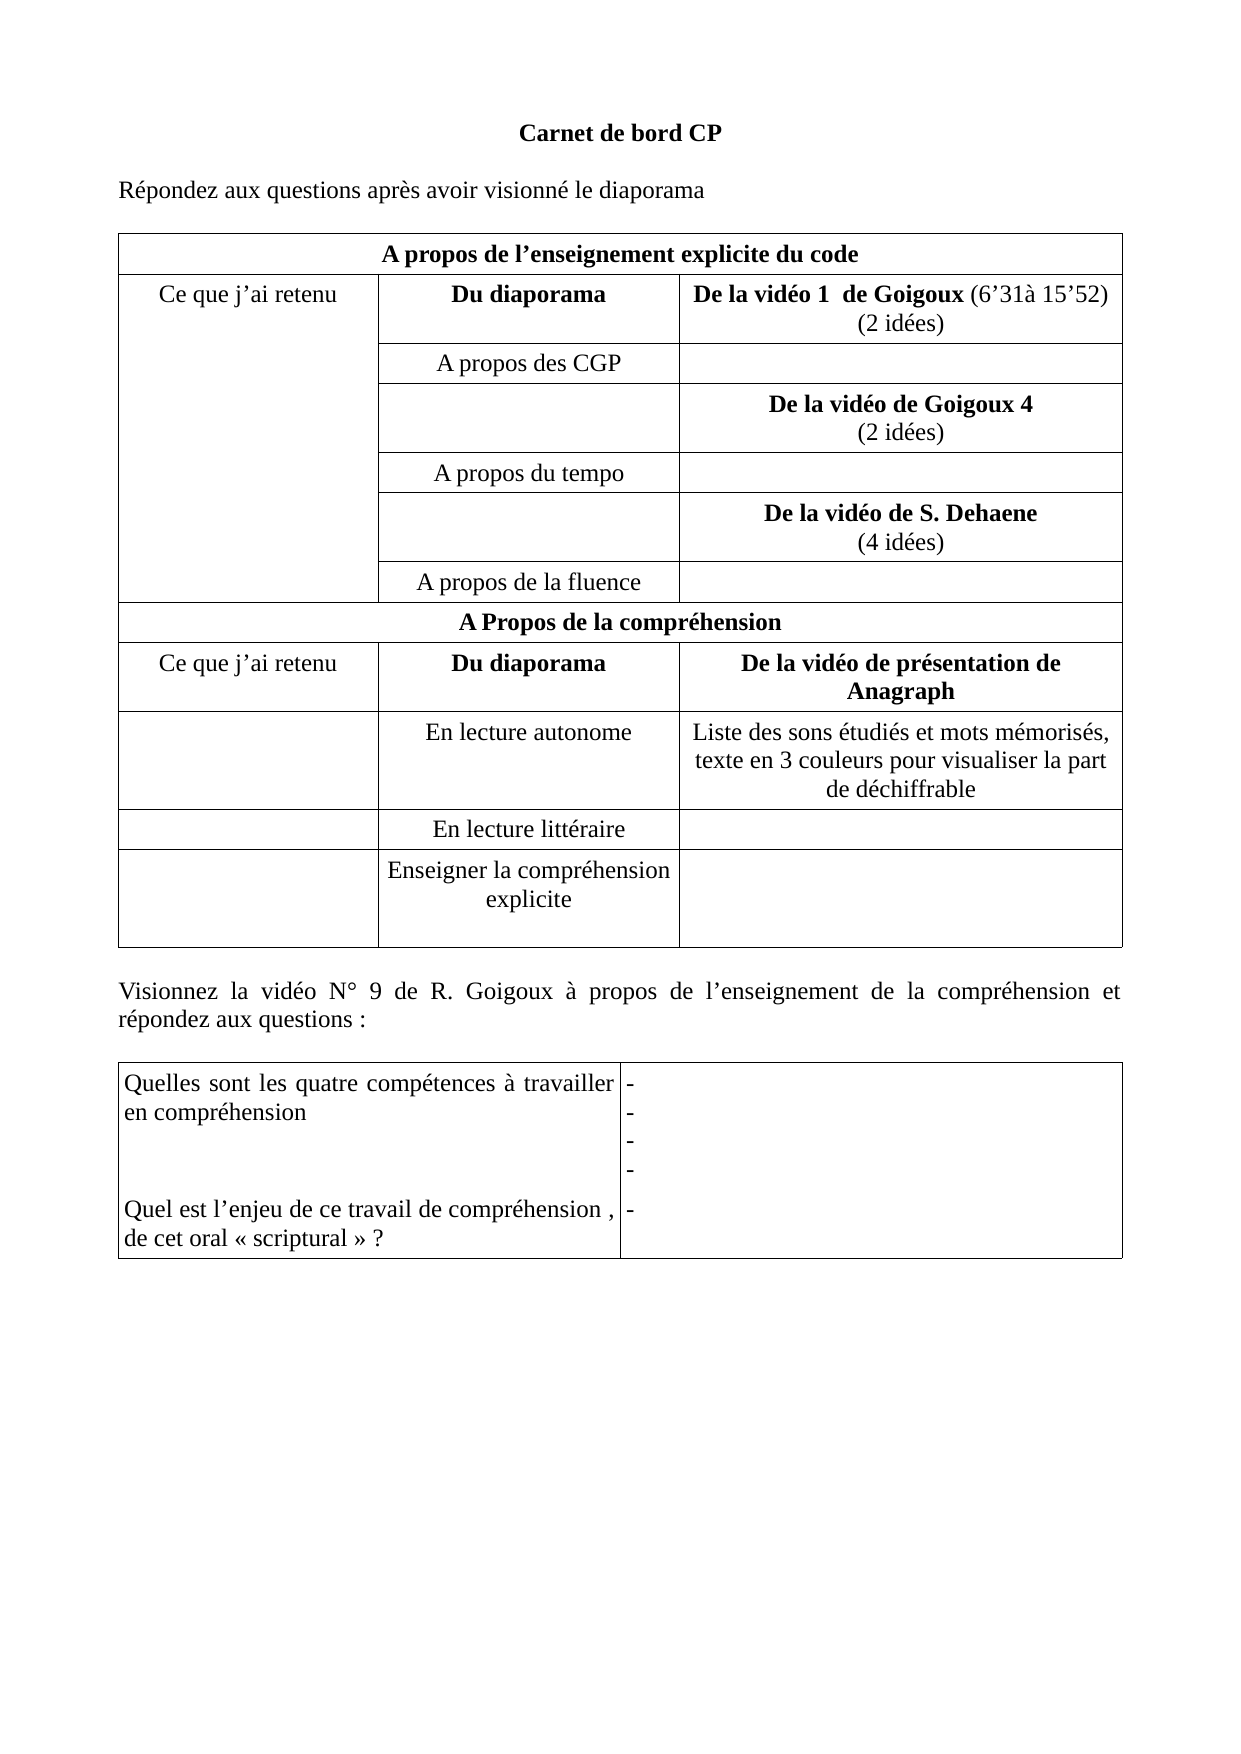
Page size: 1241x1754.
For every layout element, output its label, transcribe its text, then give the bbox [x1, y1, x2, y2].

table_cell Du diaporama [379, 643, 679, 711]
table_cell Ce que j’ai retenu [119, 643, 378, 711]
table_cell De la vidéo de Goigoux 4 (2 idées) [680, 384, 1122, 452]
table_cell Enseigner la compréhension explicite [379, 850, 679, 947]
table_cell Ce que j’ai retenu [119, 275, 378, 602]
table_cell De la vidéo 1 de Goigoux (6’31à 15’52) (2 idées) [680, 275, 1122, 342]
table_cell En lecture autonome [379, 712, 679, 809]
table_cell [680, 562, 1122, 602]
table_cell A Propos de la compréhension [119, 603, 1122, 642]
text Carnet de bord CP [118, 118, 1122, 147]
table_cell En lecture littéraire [379, 810, 679, 849]
table_header - - - - [621, 1063, 1122, 1188]
table_cell De la vidéo de présentation de Anagraph [680, 643, 1122, 711]
table_cell [119, 712, 378, 809]
table_cell A propos du tempo [379, 453, 679, 492]
text Visionnez la vidéo N° 9 de R. Goigoux à propos de l’enseignement de la compréhension et répondez aux questions : [118, 976, 1122, 1033]
table_cell [680, 344, 1122, 383]
table_cell [680, 453, 1122, 492]
table_cell Liste des sons étudiés et mots mémorisés, texte en 3 couleurs pour visualiser la part de déchiffrable [680, 712, 1122, 809]
table_cell De la vidéo de S. Dehaene (4 idées) [680, 493, 1122, 561]
table_cell [379, 384, 679, 452]
table_cell A propos des CGP [379, 344, 679, 383]
table_cell [680, 850, 1122, 947]
table_header A propos de l’enseignement explicite du code [119, 234, 1122, 273]
table_cell Quel est l’enjeu de ce travail de compréhension , de cet oral « scriptural » ? [119, 1189, 620, 1257]
table_cell A propos de la fluence [379, 562, 679, 602]
table_header Quelles sont les quatre compétences à travailler en compréhension [119, 1063, 620, 1188]
table_cell [119, 810, 378, 849]
text Répondez aux questions après avoir visionné le diaporama [118, 176, 1122, 204]
table_cell Du diaporama [379, 275, 679, 342]
table_cell [379, 493, 679, 561]
table_cell [119, 850, 378, 947]
table_cell [680, 810, 1122, 849]
table_cell - [621, 1189, 1122, 1257]
